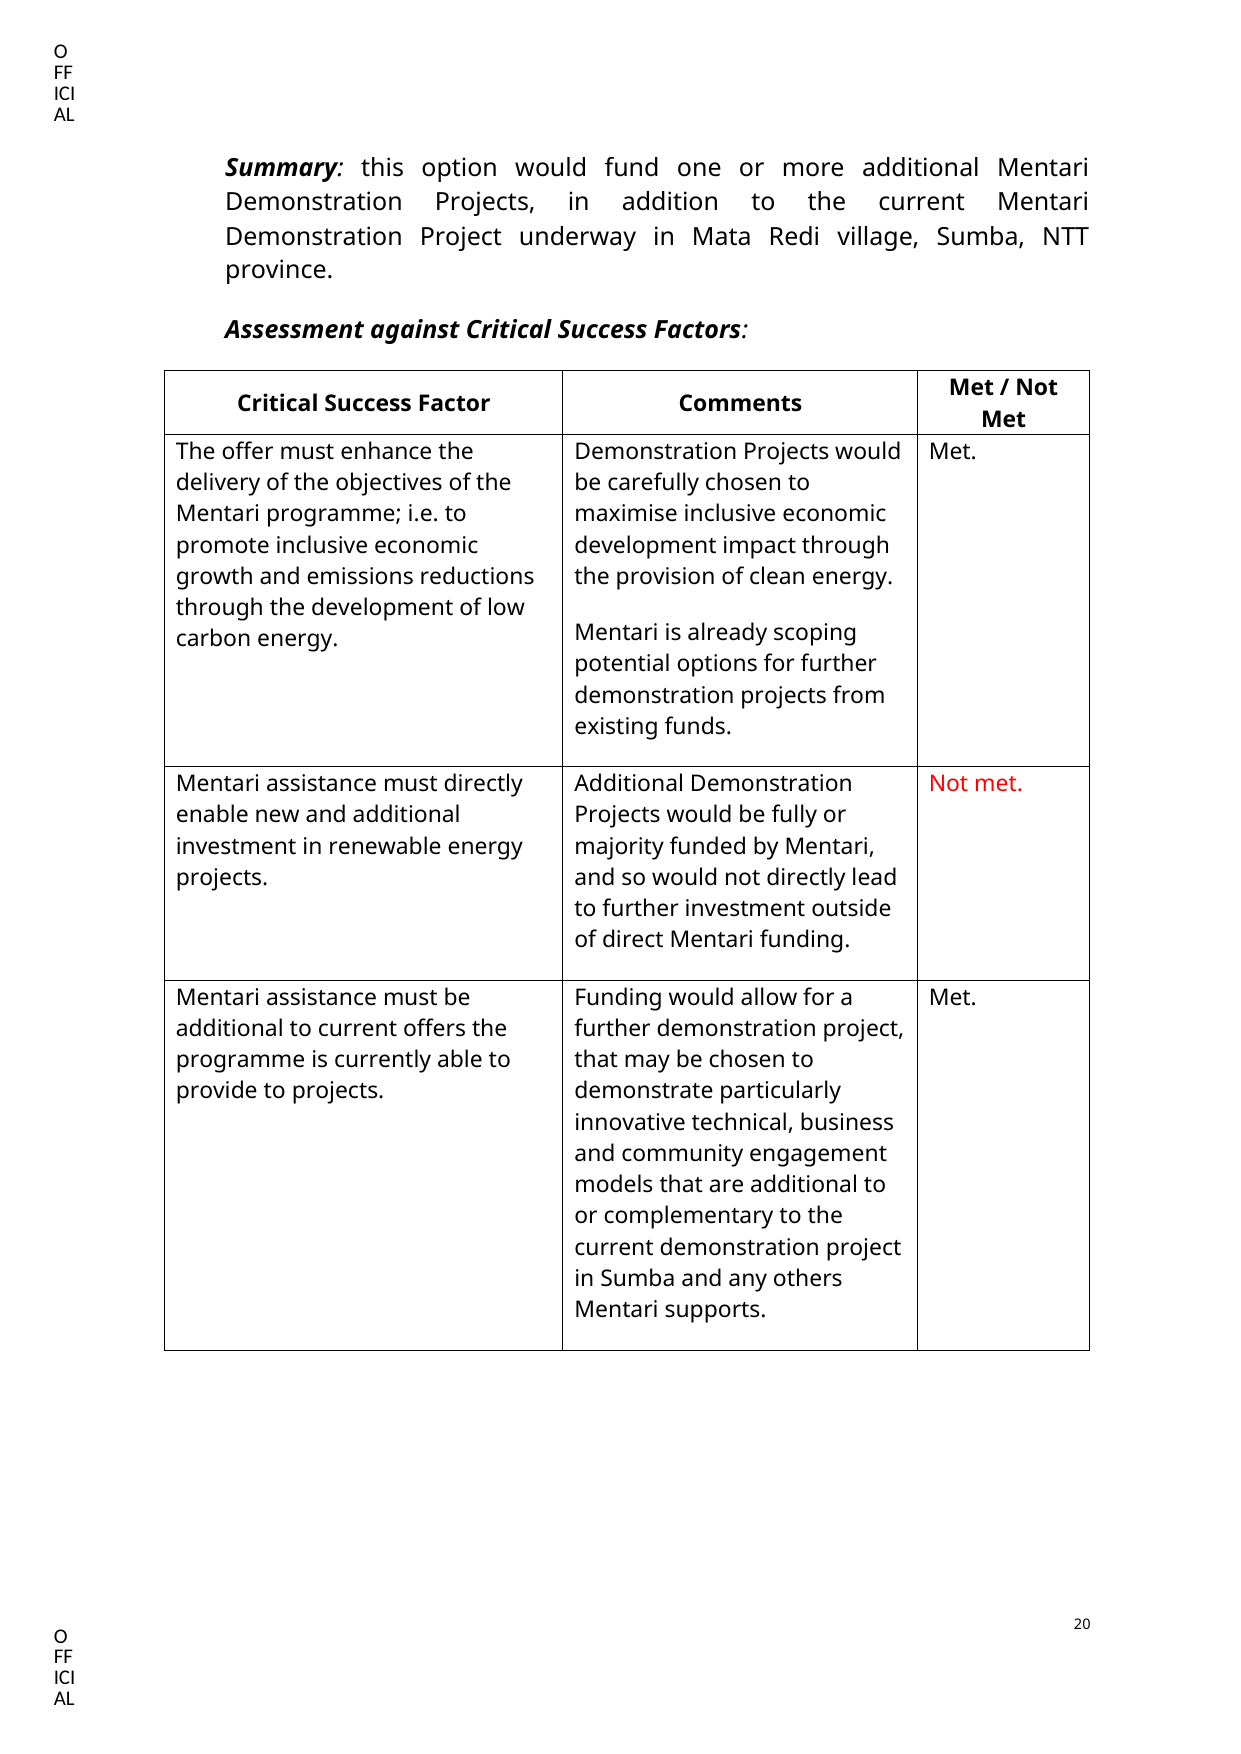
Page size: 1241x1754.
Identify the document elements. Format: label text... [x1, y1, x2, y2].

table_header Critical Success Factor [165, 371, 562, 434]
text Summary: this option would fund one or more additional Mentari Demonstration Projects, in addition to the current Mentari Demonstration Project underway in Mata Redi village, Sumba, NTT province. [225, 150, 1090, 286]
table_cell Funding would allow for a further demonstration project, that may be chosen to demonstrate particularly innovative technical, business and community engagement models that are additional to or complementary to the current demonstration project in Sumba and any others Mentari supports. [563, 981, 917, 1349]
text Assessment against Critical Success Factors: [225, 311, 1090, 345]
table_cell Met. [918, 981, 1089, 1349]
table_cell Demonstration Projects would be carefully chosen to maximise inclusive economic development impact through the provision of clean energy. Mentari is already scoping potential options for further demonstration projects from existing funds. [563, 435, 917, 766]
table_header Met / Not Met [918, 371, 1089, 434]
table_cell Not met. [918, 767, 1089, 980]
table_cell Mentari assistance must directly enable new and additional investment in renewable energy projects. [165, 767, 562, 980]
table_cell Mentari assistance must be additional to current offers the programme is currently able to provide to projects. [165, 981, 562, 1349]
table_cell The offer must enhance the delivery of the objectives of the Mentari programme; i.e. to promote inclusive economic growth and emissions reductions through the development of low carbon energy. [165, 435, 562, 766]
table_header Comments [563, 371, 917, 434]
table_cell Met. [918, 435, 1089, 766]
table_cell Additional Demonstration Projects would be fully or majority funded by Mentari, and so would not directly lead to further investment outside of direct Mentari funding. [563, 767, 917, 980]
